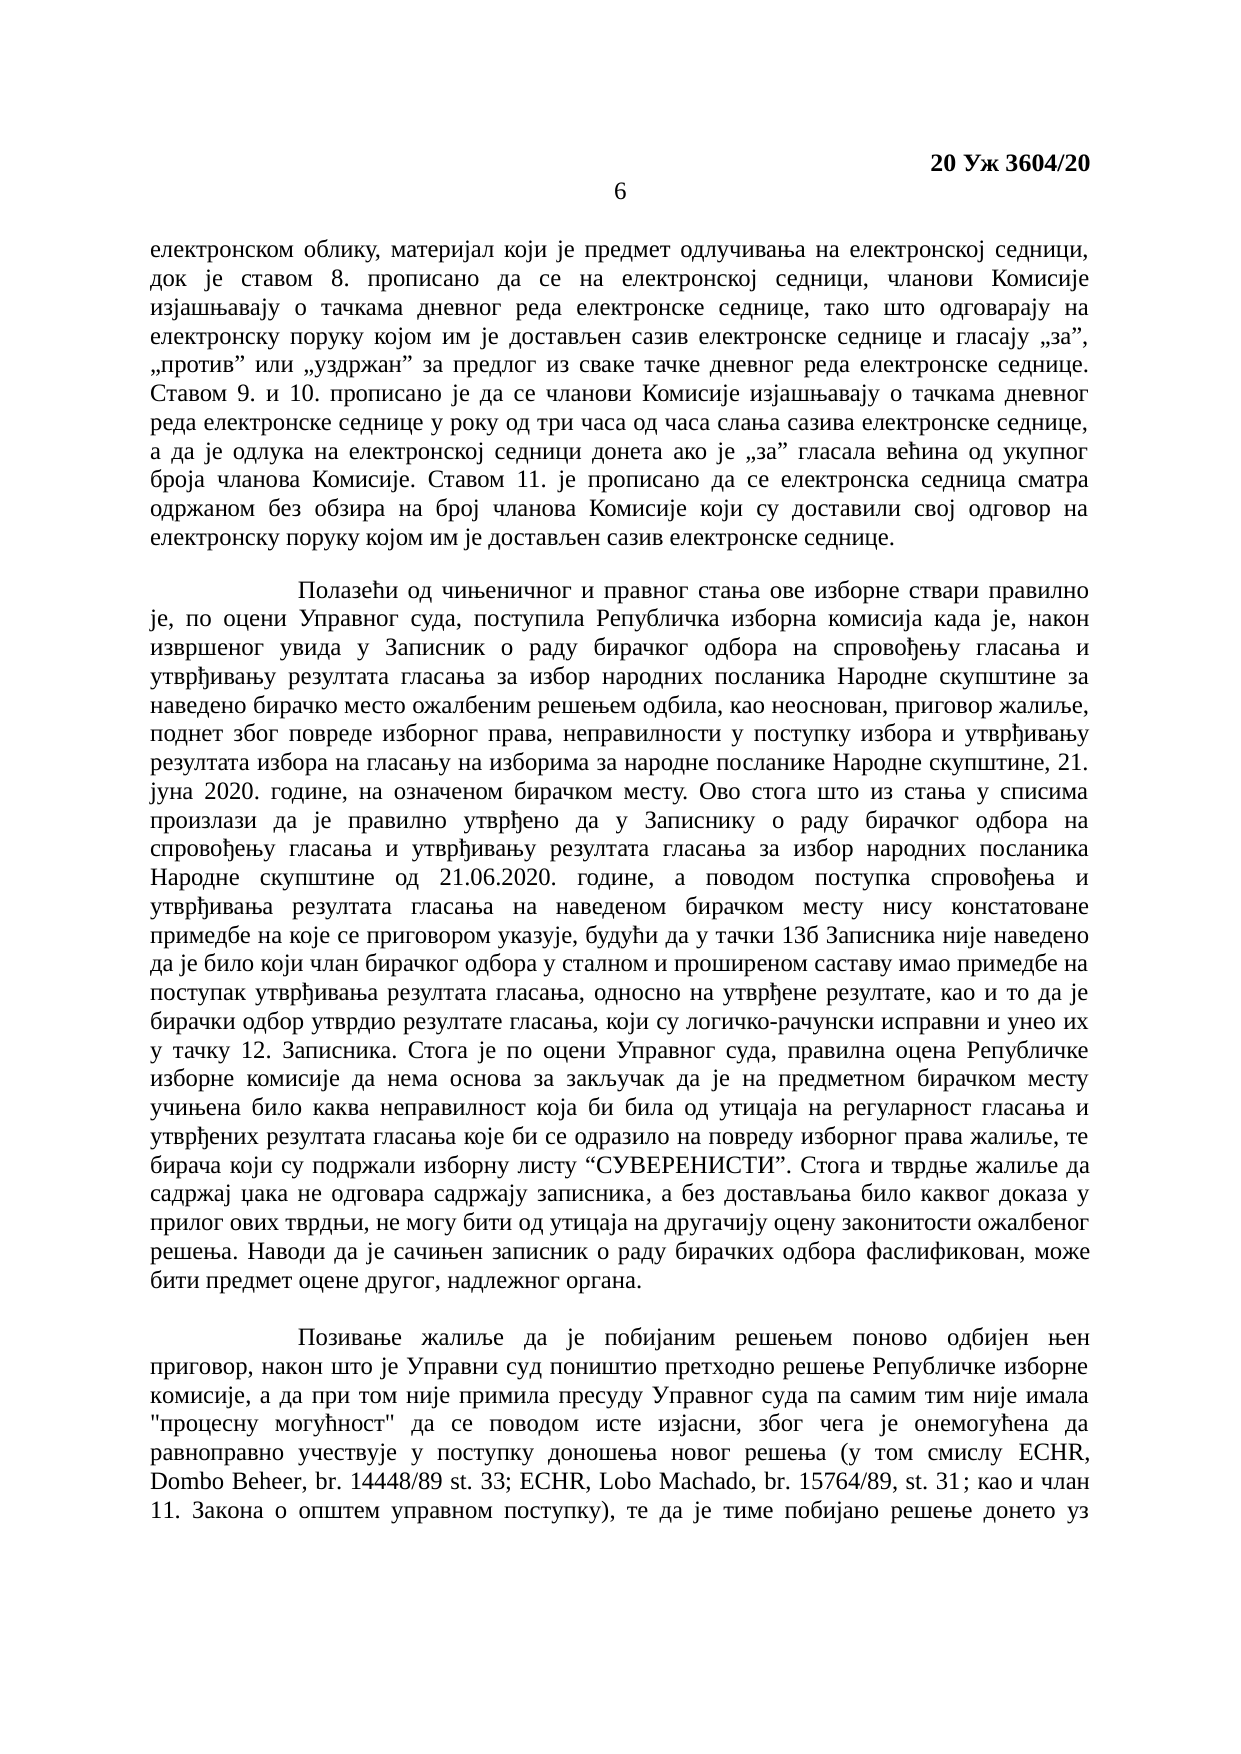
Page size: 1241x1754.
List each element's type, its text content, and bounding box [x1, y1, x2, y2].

text Полазећи од чињеничног и правног стања ове изборне ствари правилно је, по оцени Управног суда, поступила Републичка изборна комисија када је, након извршеног увида у Записник о раду бирачког одбора на спровођењу гласања и утврђивању резултата гласања за избор народних посланика Народне скупштине за наведено бирачко место ожалбеним решењем одбила, као неоснован, приговор жалиље, поднет због повреде изборног права, неправилности у поступку избора и утврђивању резултата избора на гласању на изборима за народне посланике Народне скупштине, 21. јуна 2020. године, на означеном бирачком месту. Ово стога што из стања у списима произлази да је правилно утврђено да у Записнику о раду бирачког одбора на спровођењу гласања и утврђивању резултата гласања за избор народних посланика Народне скупштине од 21.06.2020. године, а поводом поступка спровођења и утврђивања резултата гласања на наведеном бирачком месту нису констатоване примедбе на које се приговором указује, будући да у тачки 13б Записника није наведено да је било који члан бирачког одбора у сталном и проширеном саставу имао примедбе на поступак утврђивања резултата гласања, односно на утврђене резултате, као и то да је бирачки одбор утврдио резултате гласања, који су логичко-рачунски исправни и унео их у тачку 12. Записника. Стога је по оцени Управног суда, правилна оцена Републичке изборне комисије да нема основа за закључак да је на предметном бирачком месту учињена било каква неправилност која би била од утицаја на регуларност гласања и утврђених резултата гласања које би се одразило на повреду изборног права жалиље, те бирача који су подржали изборну листу “СУВЕРЕНИСТИ”. Стога и тврдње жалиље да садржај џака не одговара садржају записника, а без достављања било каквог доказа у прилог ових тврдњи, не могу бити од утицаја на другачију оцену законитости ожалбеног решења. Наводи да је сачињен записник о раду бирачких одбора фаслификован, може бити предмет оцене другог, надлежног органа. [150, 575, 1090, 1293]
text електронском облику, материјал који је предмет одлучивања на електронској седници, док је ставом 8. прописано да се на електронској седници, чланови Комисије изјашњавају о тачкама дневног реда електронске седнице, тако што одговарају на електронску поруку којом им је достављен сазив електронске седнице и гласају „за”, „против” или „уздржан” за предлог из сваке тачке дневног реда електронске седнице. Ставом 9. и 10. прописано је да се чланови Комисије изјашњавају о тачкама дневног реда електронске седнице у року од три часа од часа слања сазива електронске седнице, а да је одлука на електронској седници донета ако је „за” гласала већина од укупног броја чланова Комисије. Ставом 11. је прописано да се електронска седница сматра одржаном без обзира на број чланова Комисије који су доставили свој одговор на електронску поруку којом им је достављен сазив електронске седнице. [150, 234, 1090, 551]
text Позивање жалиље да је побијаним решењем поново одбијен њен приговор, након што је Управни суд поништио претходно решење Републичке изборне комисије, а да при том није примила пресуду Управног суда па самим тим није имала "процесну могућност" да се поводом исте изјасни, због чега је онемогућена да равноправно учествује у поступку доношења новог решења (у том смислу ECHR, Dombo Beheer, br. 14448/89 st. 33; ECHR, Lobo Machado, br. 15764/89, st. 31; као и члан 11. Закона о општем управном поступку), те да је тиме побијано решење донето уз [150, 1322, 1090, 1523]
